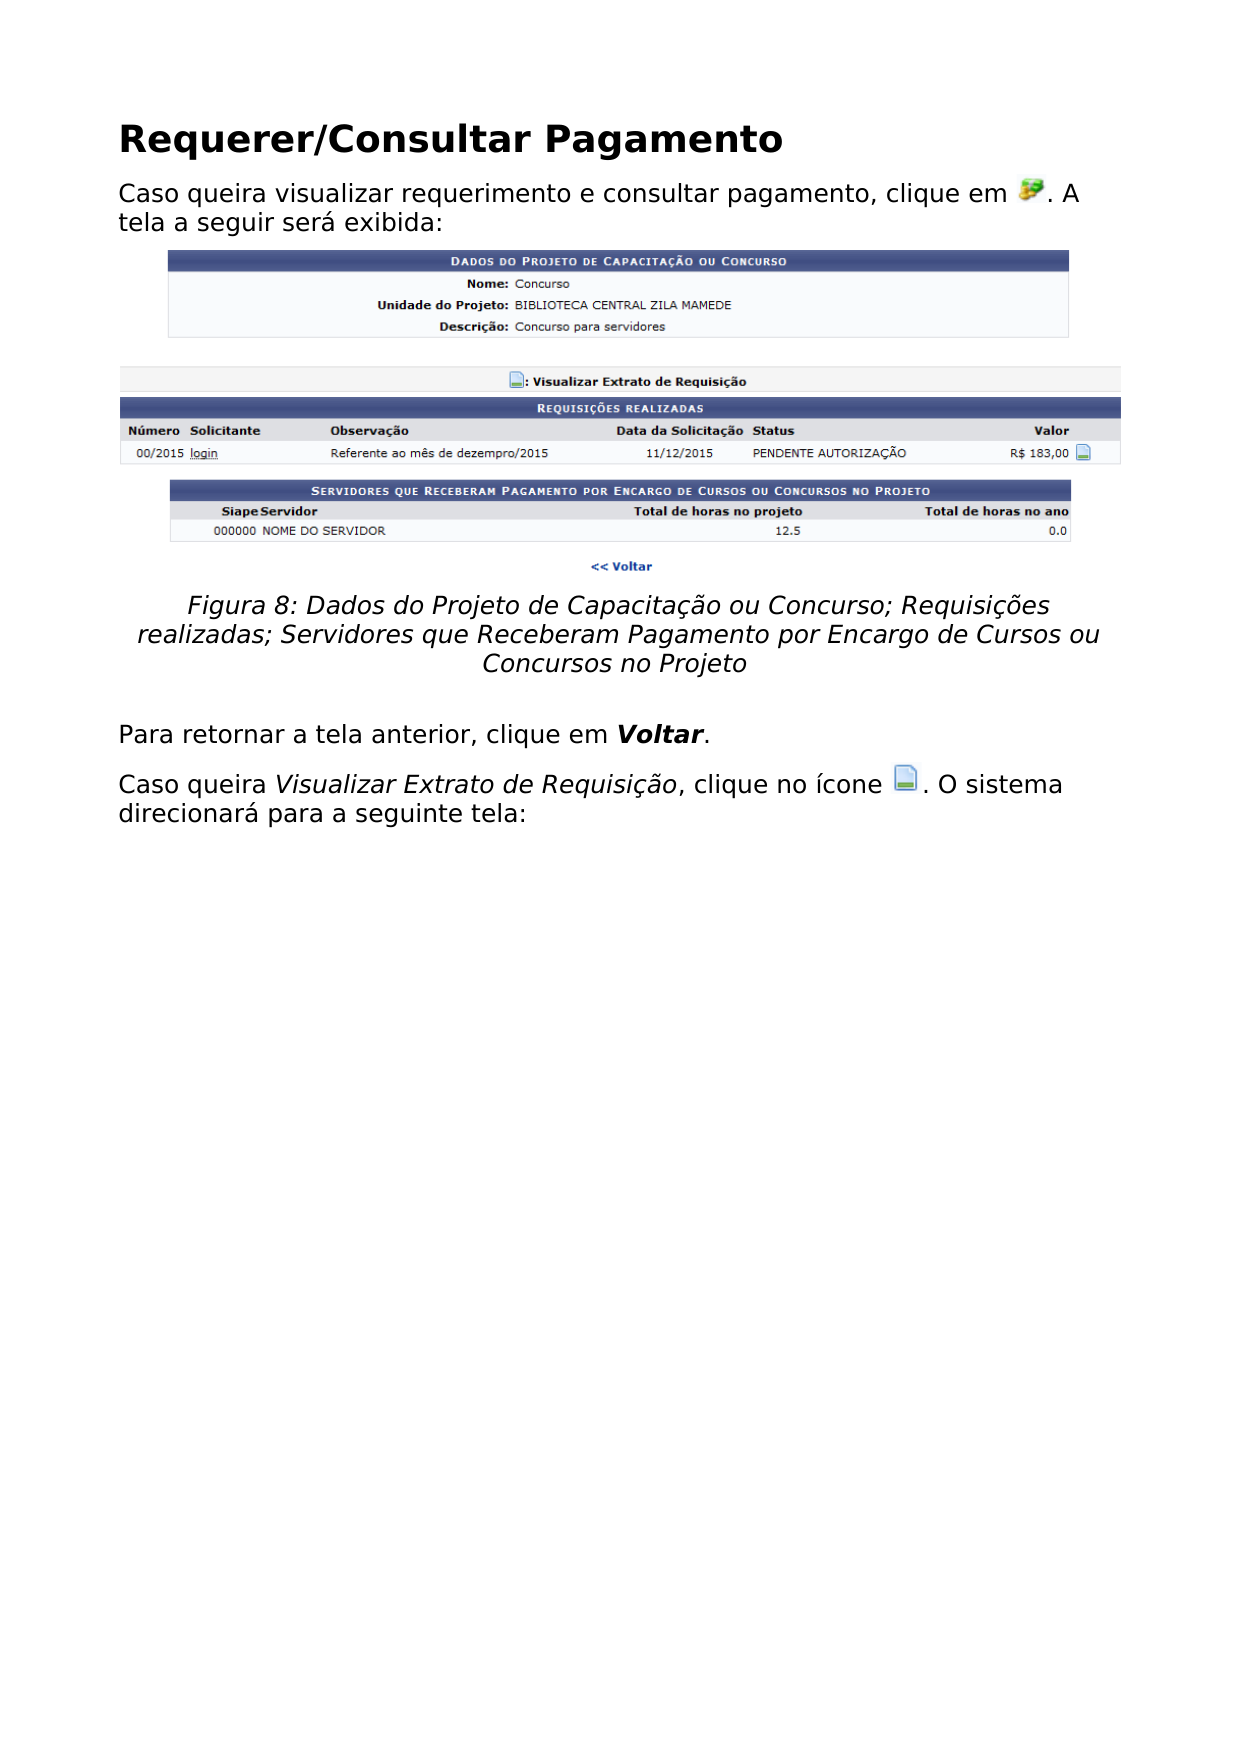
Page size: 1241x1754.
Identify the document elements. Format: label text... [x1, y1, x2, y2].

subtitle Requerer/Consultar Pagamento [118, 118, 1122, 162]
picture [890, 762, 922, 794]
text Caso queira visualizar requerimento e consultar pagamento, clique em . A tela a seguir será exibida: [118, 174, 1122, 237]
text Para retornar a tela anterior, clique em Voltar. [118, 721, 1122, 750]
picture [1016, 174, 1047, 203]
picture [118, 250, 1123, 592]
text Figura 8: Dados do Projeto de Capacitação ou Concurso; Requisições realizadas; Servidores que Receberam Pagamento por Encargo de Cursos ou Concursos no Projeto [118, 592, 1122, 679]
text Caso queira Visualizar Extrato de Requisição, clique no ícone . O sistema direcionará para a seguinte tela: [118, 762, 1122, 828]
